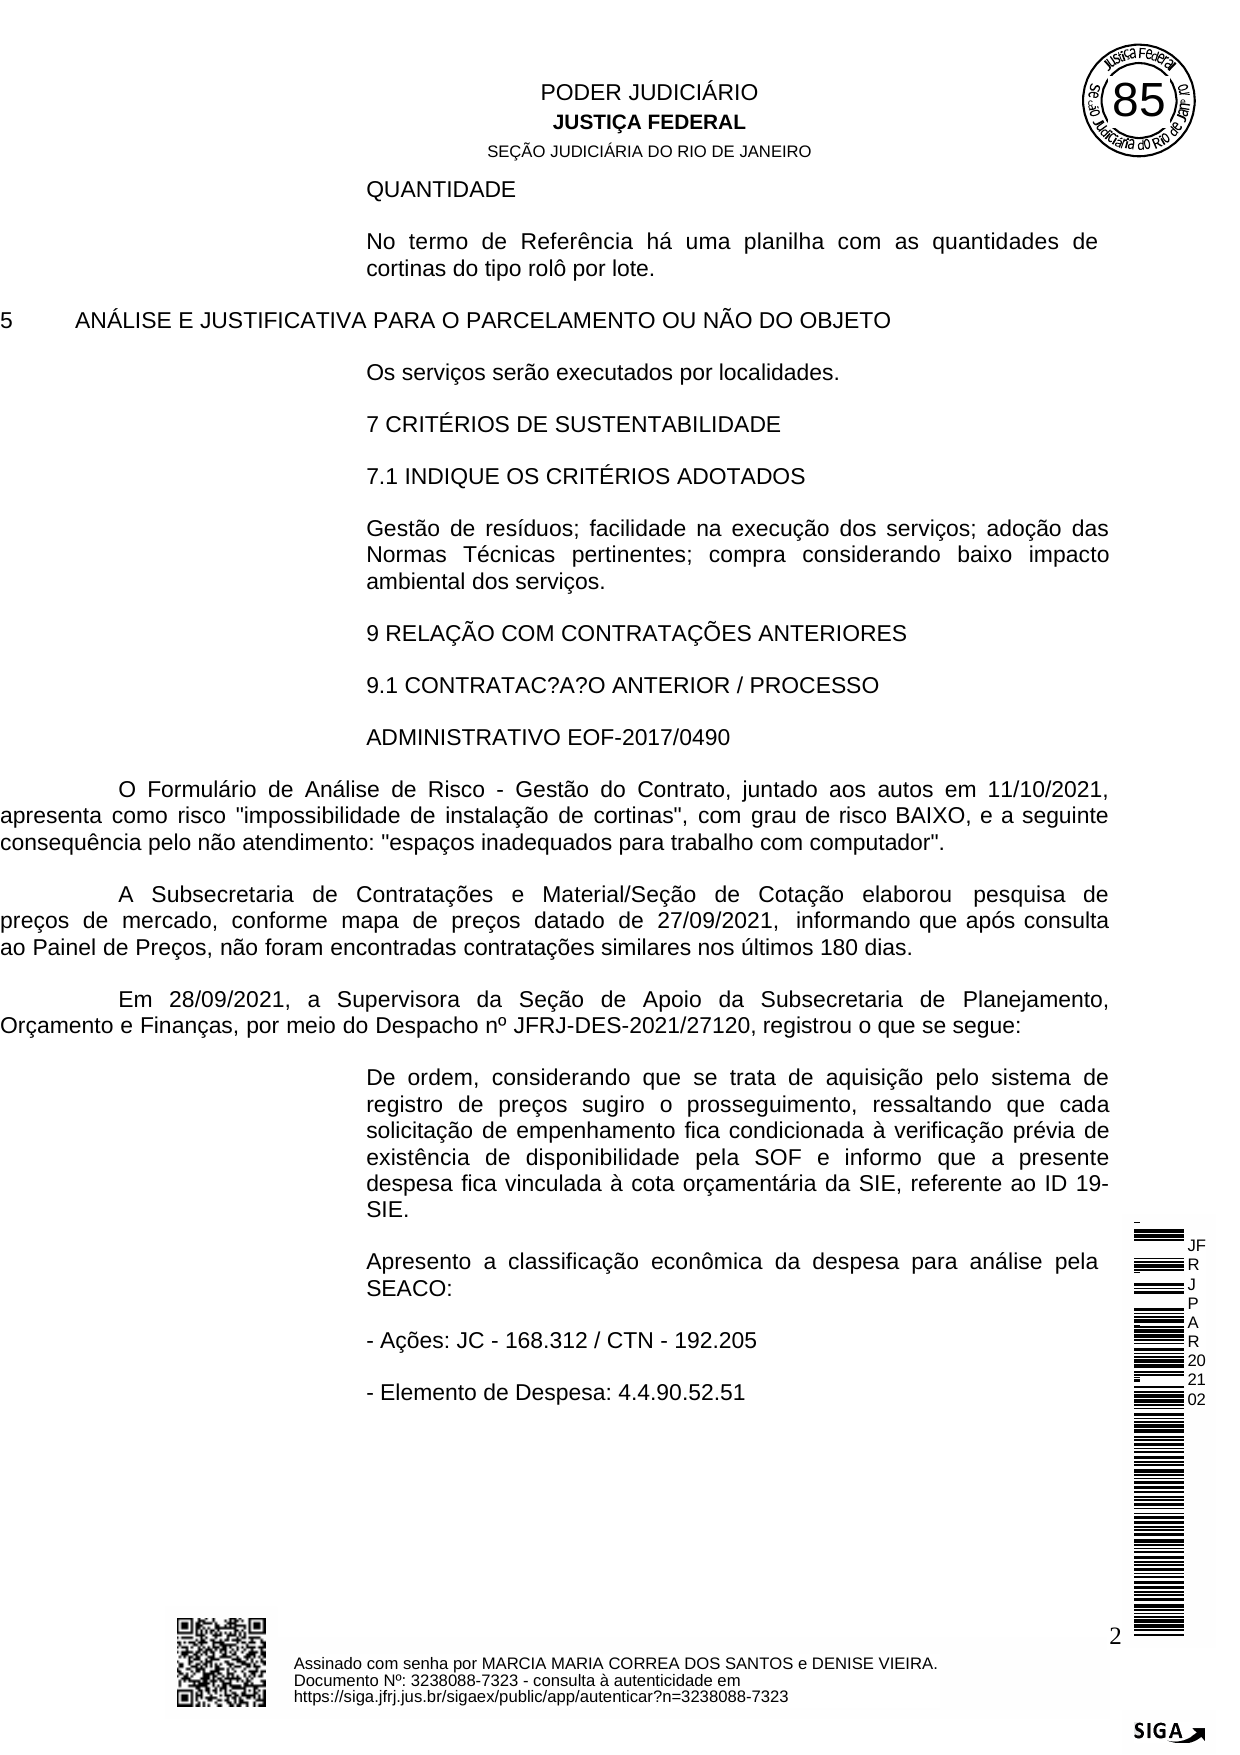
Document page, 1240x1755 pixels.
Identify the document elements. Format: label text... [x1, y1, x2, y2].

text - Ações: JC - 168.312 / CTN - 192.205 [366, 1327, 1122, 1353]
text ç [1088, 97, 1100, 106]
text - Elemento de Despesa: 4.4.90.52.51 [366, 1379, 1122, 1405]
text 9.1 CONTRATAC?A?O ANTERIOR / PROCESSO ADMINISTRATIVO EOF-2017/0490 [366, 672, 1079, 750]
text De ordem, considerando que se trata de aquisição pelo sistema de registro de preços sugiro o prosseguimento, ressaltando que cada solicitação de empenhamento fica condicionada à verificação prévia de existência de disponibilidade pela SOF e informo que a presente despesa fica vinculada à cota orçamentária da SIE, referente ao ID 19- SIE. [366, 1064, 1109, 1222]
text JFRJPAR202102516A [1187, 1236, 1206, 1408]
text No termo de Referência há uma planilha com as quantidades de cortinas do tipo rolô por lote. [366, 228, 1109, 281]
text e [1180, 96, 1192, 105]
text QUANTIDADE [366, 176, 1239, 202]
text A Subsecretaria de Contratações e Material/Seção de Cotação elaborou pesquisa de preços de mercado, conforme mapa de preços datado de 27/09/2021, informando que após consulta ao Painel de Preços, não foram encontradas contratações similares nos últimos 180 dias. [0, 881, 1109, 960]
text Apresento a classificação econômica da despesa para análise pela SEACO: [366, 1248, 1109, 1301]
text Gestão de resíduos; facilidade na execução dos serviços; adoção das Normas Técnicas pertinentes; compra considerando baixo impacto ambiental dos serviços. [366, 515, 1109, 594]
list ANÁLISE E JUSTIFICATIVA PARA O PARCELAMENTO OU NÃO DO OBJETO [0, 307, 1109, 333]
text 9 RELAÇÃO COM CONTRATAÇÕES ANTERIORES [366, 620, 1239, 646]
text Em 28/09/2021, a Supervisora da Seção de Apoio da Subsecretaria de Planejamento, Orçamento e Finanças, por meio do Despacho nº JFRJ-DES-2021/27120, registrou o que se segue: [0, 986, 1109, 1038]
text O Formulário de Análise de Risco - Gestão do Contrato, juntado aos autos em 11/10/2021, apresenta como risco "impossibilidade de instalação de cortinas", com grau de risco BAIXO, e a seguinte consequência pelo não atendimento: "espaços inadequados para trabalho com computador". [0, 776, 1109, 855]
text 7.1 INDIQUE OS CRITÉRIOS ADOTADOS [366, 463, 1239, 489]
text Os serviços serão executados por localidades. 7 CRITÉRIOS DE SUSTENTABILIDADE [366, 359, 846, 437]
